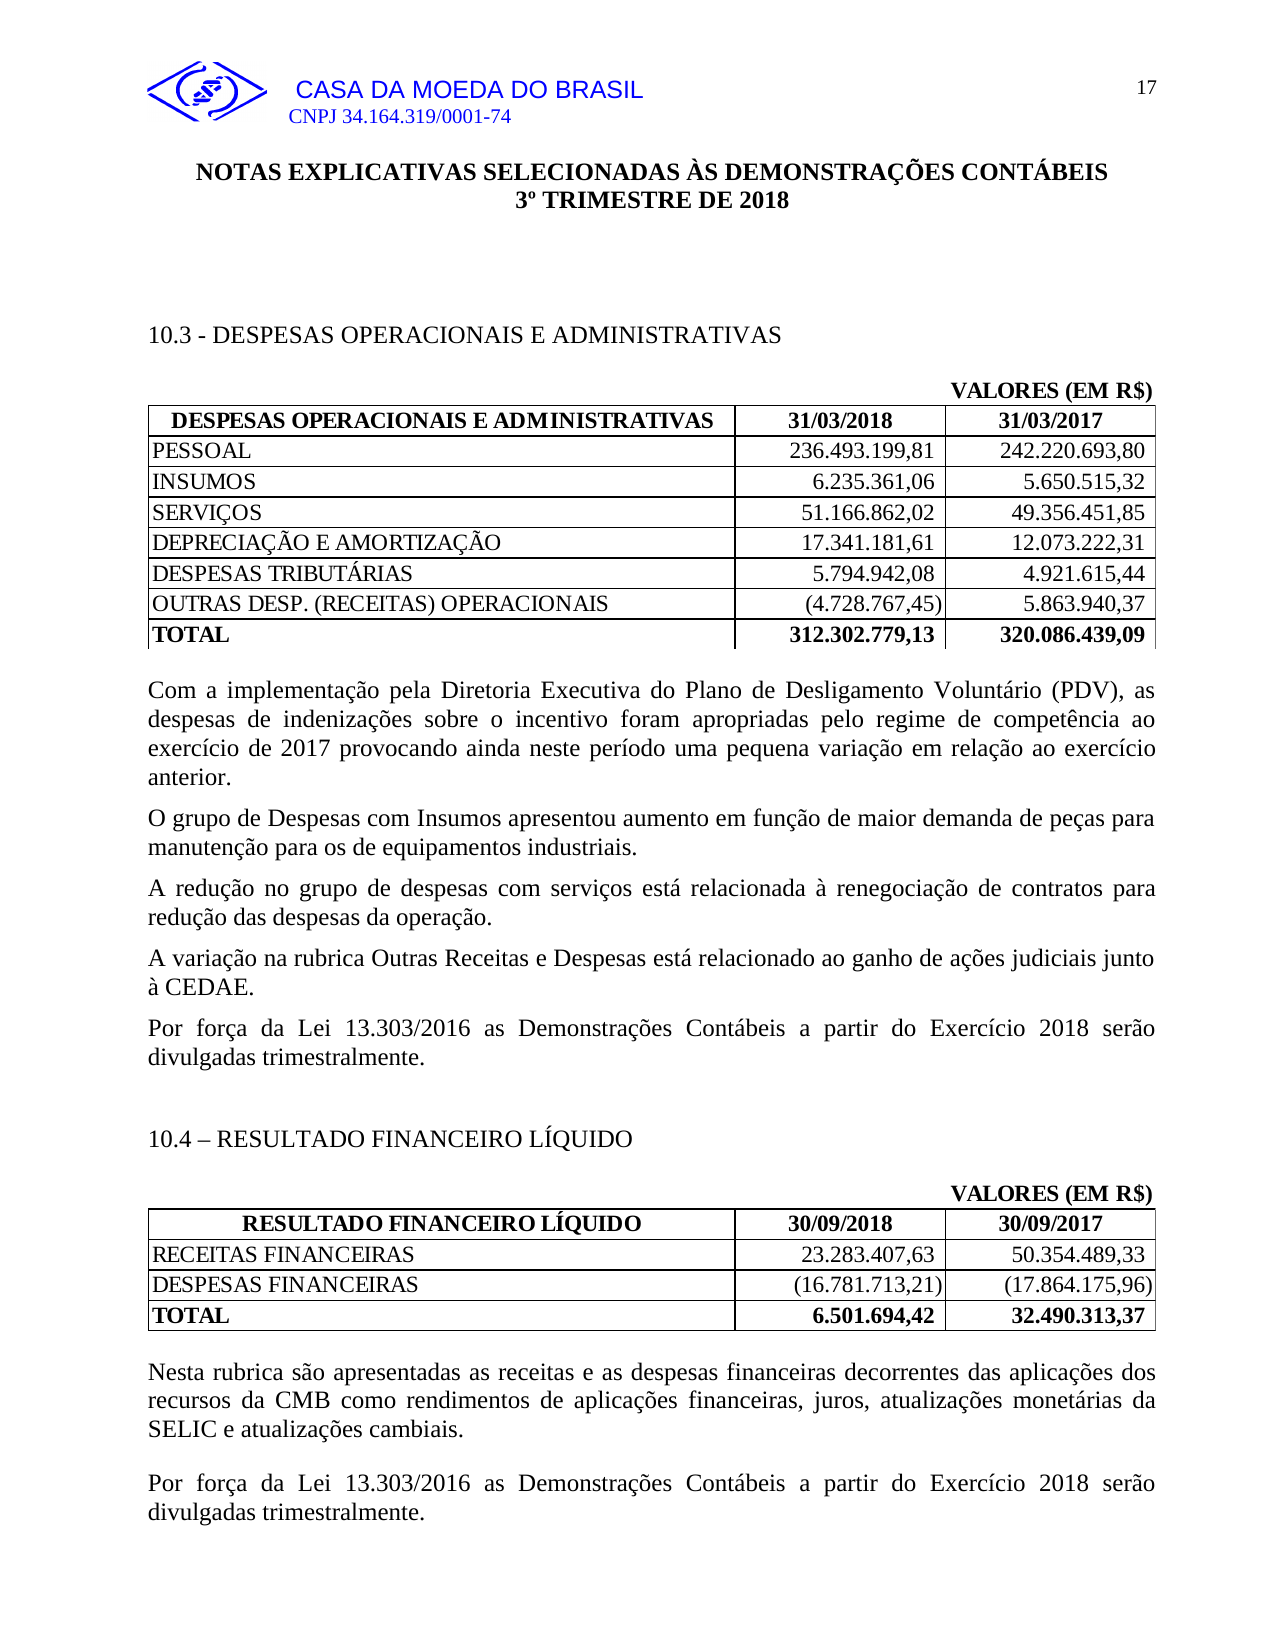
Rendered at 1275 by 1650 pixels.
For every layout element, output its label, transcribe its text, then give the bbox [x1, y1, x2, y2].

list Por força da Lei 13.303/2016 as Demonstrações Contábeis a partir do Exercício 2018 serão divulgadas trimestralmente. [148, 1013, 1157, 1070]
list Por força da Lei 13.303/2016 as Demonstrações Contábeis a partir do Exercício 2018 serão divulgadas trimestralmente. [148, 1468, 1157, 1525]
text A variação na rubrica Outras Receitas e Despesas está relacionado ao ganho de ações judiciais junto à CEDAE. [148, 943, 1157, 1000]
text 10.4 – RESULTADO FINANCEIRO LÍQUIDO [148, 1124, 1157, 1153]
text Com a implementação pela Diretoria Executiva do Plano de Desligamento Voluntário (PDV), as despesas de indenizações sobre o incentivo foram apropriadas pelo regime de competência ao exercício de 2017 provocando ainda neste período uma pequena variação em relação ao exercício anterior. [148, 675, 1157, 790]
text O grupo de Despesas com Insumos apresentou aumento em função de maior demanda de peças para manutenção para os de equipamentos industriais. [148, 803, 1157, 860]
text Nesta rubrica são apresentadas as receitas e as despesas financeiras decorrentes das aplicações dos recursos da CMB como rendimentos de aplicações financeiras, juros, atualizações monetárias da SELIC e atualizações cambiais. [148, 1357, 1157, 1443]
text 10.3 - DESPESAS OPERACIONAIS E ADMINISTRATIVAS [148, 321, 1157, 349]
text A redução no grupo de despesas com serviços está relacionada à renegociação de contratos para redução das despesas da operação. [148, 873, 1157, 930]
